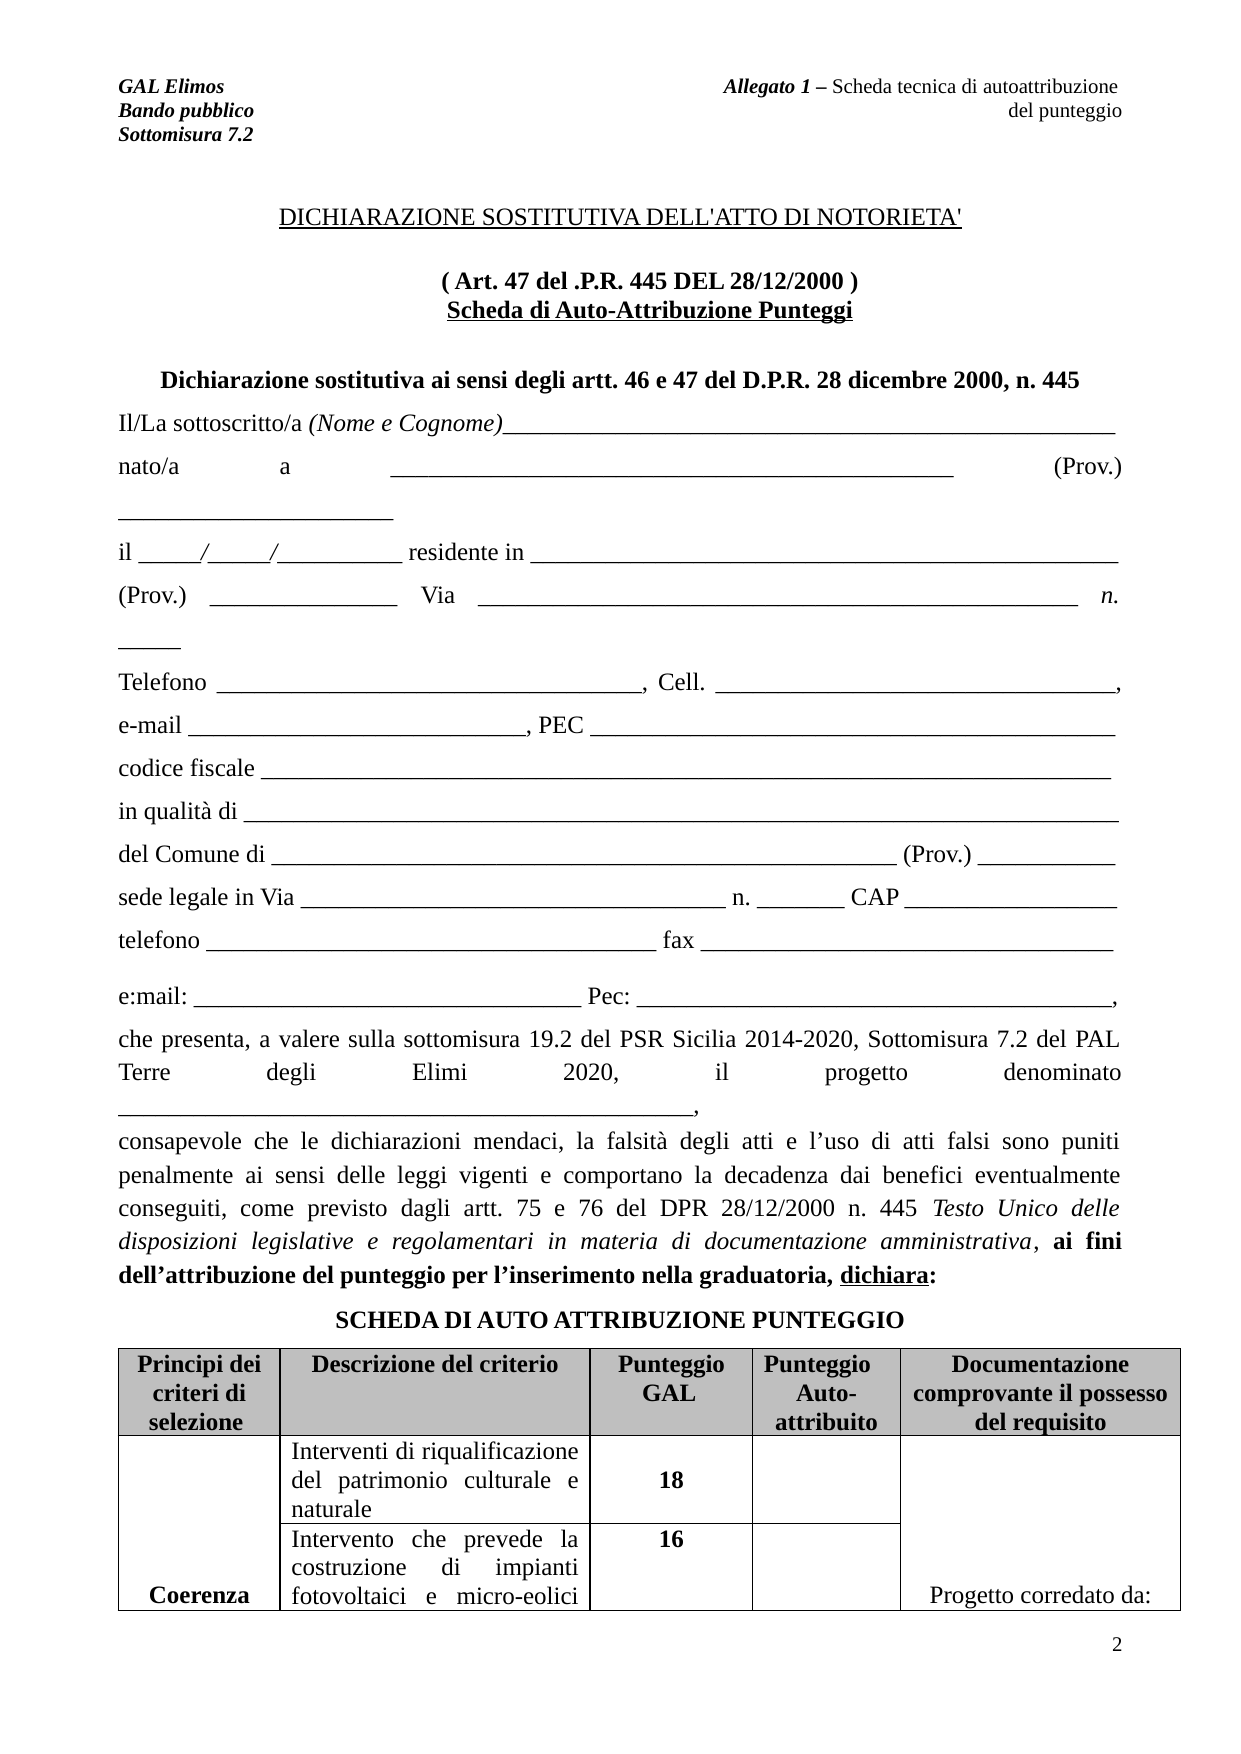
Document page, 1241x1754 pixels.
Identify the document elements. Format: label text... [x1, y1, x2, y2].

text ( Art. 47 del .P.R. 445 DEL 28/12/2000 ) [118, 266, 1181, 295]
text e:mail: _______________________________ Pec: ______________________________________, [118, 981, 1122, 1010]
text (Prov.) _______________ Via ________________________________________________ n. _____ [118, 580, 1122, 652]
table_header Documentazione comprovante il possesso del requisito [901, 1349, 1180, 1435]
table_cell [753, 1436, 900, 1523]
table_cell Coerenza [119, 1436, 279, 1610]
table_header Principi dei criteri di selezione [119, 1349, 279, 1435]
table_cell Intervento che prevede la costruzione di impianti fotovoltaici e micro-eolici [281, 1524, 589, 1610]
table_cell 18 [591, 1436, 752, 1523]
table_cell Progetto corredato da: [901, 1436, 1180, 1610]
text Scheda di Auto-Attribuzione Punteggi [118, 295, 1181, 323]
text nato/a a _____________________________________________ (Prov.) ______________________ [118, 451, 1122, 523]
table_cell 16 [591, 1524, 752, 1610]
table_header Punteggio Auto-attribuito [753, 1349, 900, 1435]
text Il/La sottoscritto/a (Nome e Cognome)_________________________________________________ [118, 408, 1122, 437]
table_cell [753, 1524, 900, 1610]
text telefono ____________________________________ fax _________________________________ [118, 925, 1122, 954]
table_header Descrizione del criterio [281, 1349, 589, 1435]
text il _____/_____/__________ residente in _______________________________________________ [118, 537, 1122, 566]
table_header Punteggio GAL [591, 1349, 752, 1435]
text sede legale in Via __________________________________ n. _______ CAP _________________ [118, 882, 1122, 911]
text consapevole che le dichiarazioni mendaci, la falsità degli atti e l’uso di atti falsi sono puniti penalmente ai sensi delle leggi vigenti e comportano la decadenza dai benefici eventualmente conseguiti, come previsto dagli artt. 75 e 76 del DPR 28/12/2000 n. 445 Testo Unico delle disposizioni legislative e regolamentari in materia di documentazione amministrativa, ai fini dell’attribuzione del punteggio per l’inserimento nella graduatoria, dichiara: [118, 1123, 1122, 1290]
table_cell Interventi di riqualificazione del patrimonio culturale e naturale [281, 1436, 589, 1523]
text codice fiscale ____________________________________________________________________ [118, 753, 1122, 782]
text in qualità di ______________________________________________________________________ [118, 796, 1122, 825]
text SCHEDA DI AUTO ATTRIBUZIONE PUNTEGGIO [118, 1302, 1122, 1336]
text Telefono __________________________________, Cell. ________________________________, e-mail ___________________________, PEC __________________________________________ [118, 667, 1122, 738]
text Dichiarazione sostitutiva ai sensi degli artt. 46 e 47 del D.P.R. 28 dicembre 2000, n. 445 [118, 365, 1122, 393]
text del Comune di __________________________________________________ (Prov.) ___________ [118, 839, 1122, 868]
subtitle DICHIARAZIONE SOSTITUTIVA DELL'ATTO DI NOTORIETA' [118, 202, 1122, 231]
text che presenta, a valere sulla sottomisura 19.2 del PSR Sicilia 2014-2020, Sottomisura 7.2 del PAL Terre degli Elimi 2020, il progetto denominato ______________________________________________, [118, 1024, 1122, 1119]
